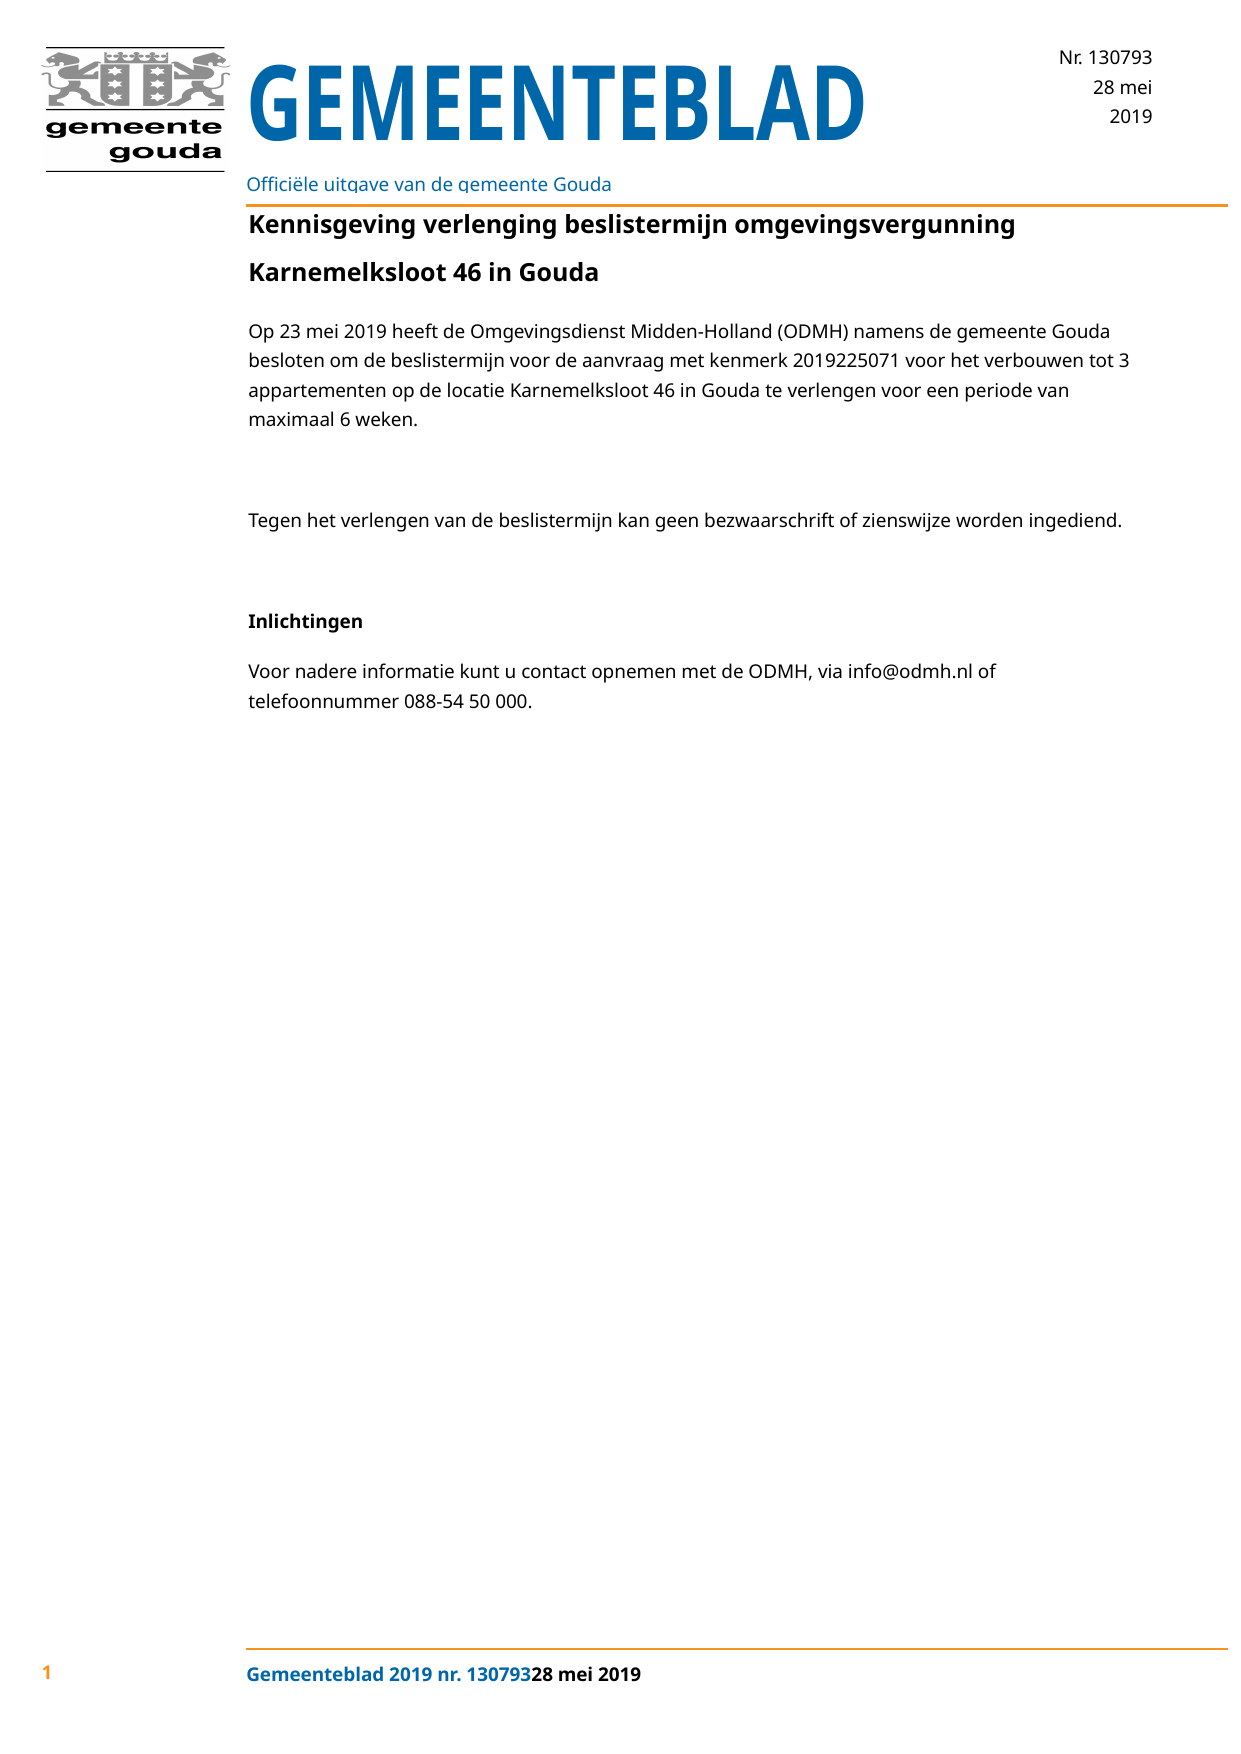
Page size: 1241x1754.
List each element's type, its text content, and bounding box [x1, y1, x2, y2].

text Op 23 mei 2019 heeft de Omgevingsdienst Midden-Holland (ODMH) namens de gemeente Gouda besloten om de beslistermijn voor de aanvraag met kenmerk 2019225071 voor het verbouwen tot 3 appartementen op de locatie Karnemelksloot 46 in Gouda te verlengen voor een periode van maximaal 6 weken. [248, 318, 1152, 432]
text Kennisgeving verlenging beslistermijn omgevingsvergunning Karnemelksloot 46 in Gouda [248, 207, 1152, 288]
text Inlichtingen [248, 608, 1152, 634]
text Tegen het verlengen van de beslistermijn kan geen bezwaarschrift of zienswijze worden ingediend. [248, 507, 1152, 533]
text Voor nadere informatie kunt u contact opnemen met de ODMH, via info@odmh.nl of telefoonnummer 088-54 50 000. [248, 659, 1152, 714]
picture [41, 47, 231, 172]
